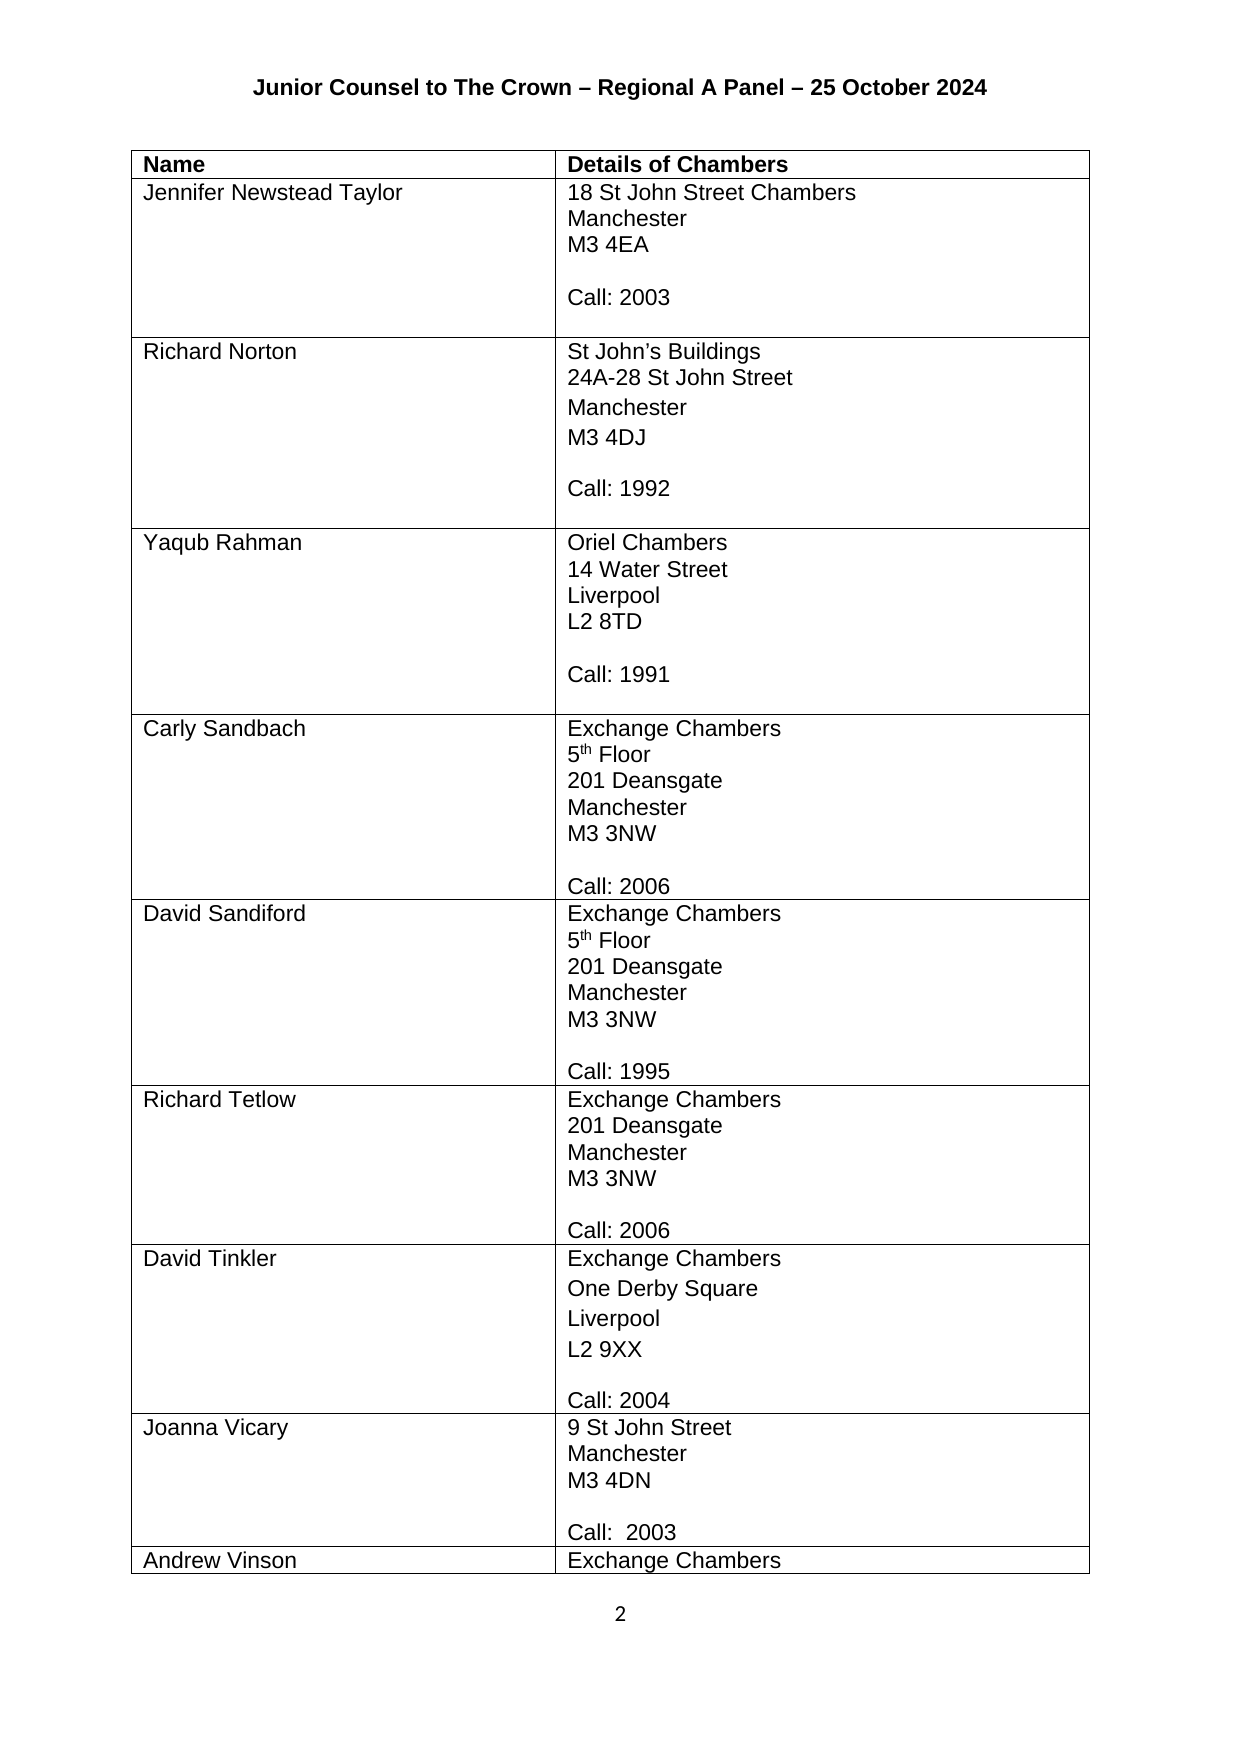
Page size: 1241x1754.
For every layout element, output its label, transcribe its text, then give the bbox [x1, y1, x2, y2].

table_cell Carly Sandbach [132, 715, 555, 899]
table_cell St John’s Buildings 24A-28 St John Street Manchester M3 4DJ Call: 1992 [556, 338, 1089, 528]
table_cell Exchange Chambers 201 Deansgate Manchester M3 3NW Call: 2006 [556, 1086, 1089, 1244]
table_cell Exchange Chambers One Derby Square Liverpool L2 9XX Call: 2004 [556, 1245, 1089, 1413]
table_cell David Tinkler [132, 1245, 555, 1413]
table_header Details of Chambers [556, 151, 1089, 177]
table_cell Exchange Chambers [556, 1547, 1089, 1573]
table_cell Oriel Chambers 14 Water Street Liverpool L2 8TD Call: 1991 [556, 529, 1089, 714]
table_cell Richard Norton [132, 338, 555, 528]
table_cell Exchange Chambers 5th Floor 201 Deansgate Manchester M3 3NW Call: 1995 [556, 900, 1089, 1085]
table_cell Yaqub Rahman [132, 529, 555, 714]
table_cell Andrew Vinson [132, 1547, 555, 1573]
table_cell Joanna Vicary [132, 1414, 555, 1546]
table_cell David Sandiford [132, 900, 555, 1085]
table_header Name [132, 151, 555, 177]
table_cell Jennifer Newstead Taylor [132, 179, 555, 337]
table_cell Richard Tetlow [132, 1086, 555, 1244]
table_cell 9 St John Street Manchester M3 4DN Call: 2003 [556, 1414, 1089, 1546]
table_cell 18 St John Street Chambers Manchester M3 4EA Call: 2003 [556, 179, 1089, 337]
table_cell Exchange Chambers 5th Floor 201 Deansgate Manchester M3 3NW Call: 2006 [556, 715, 1089, 899]
